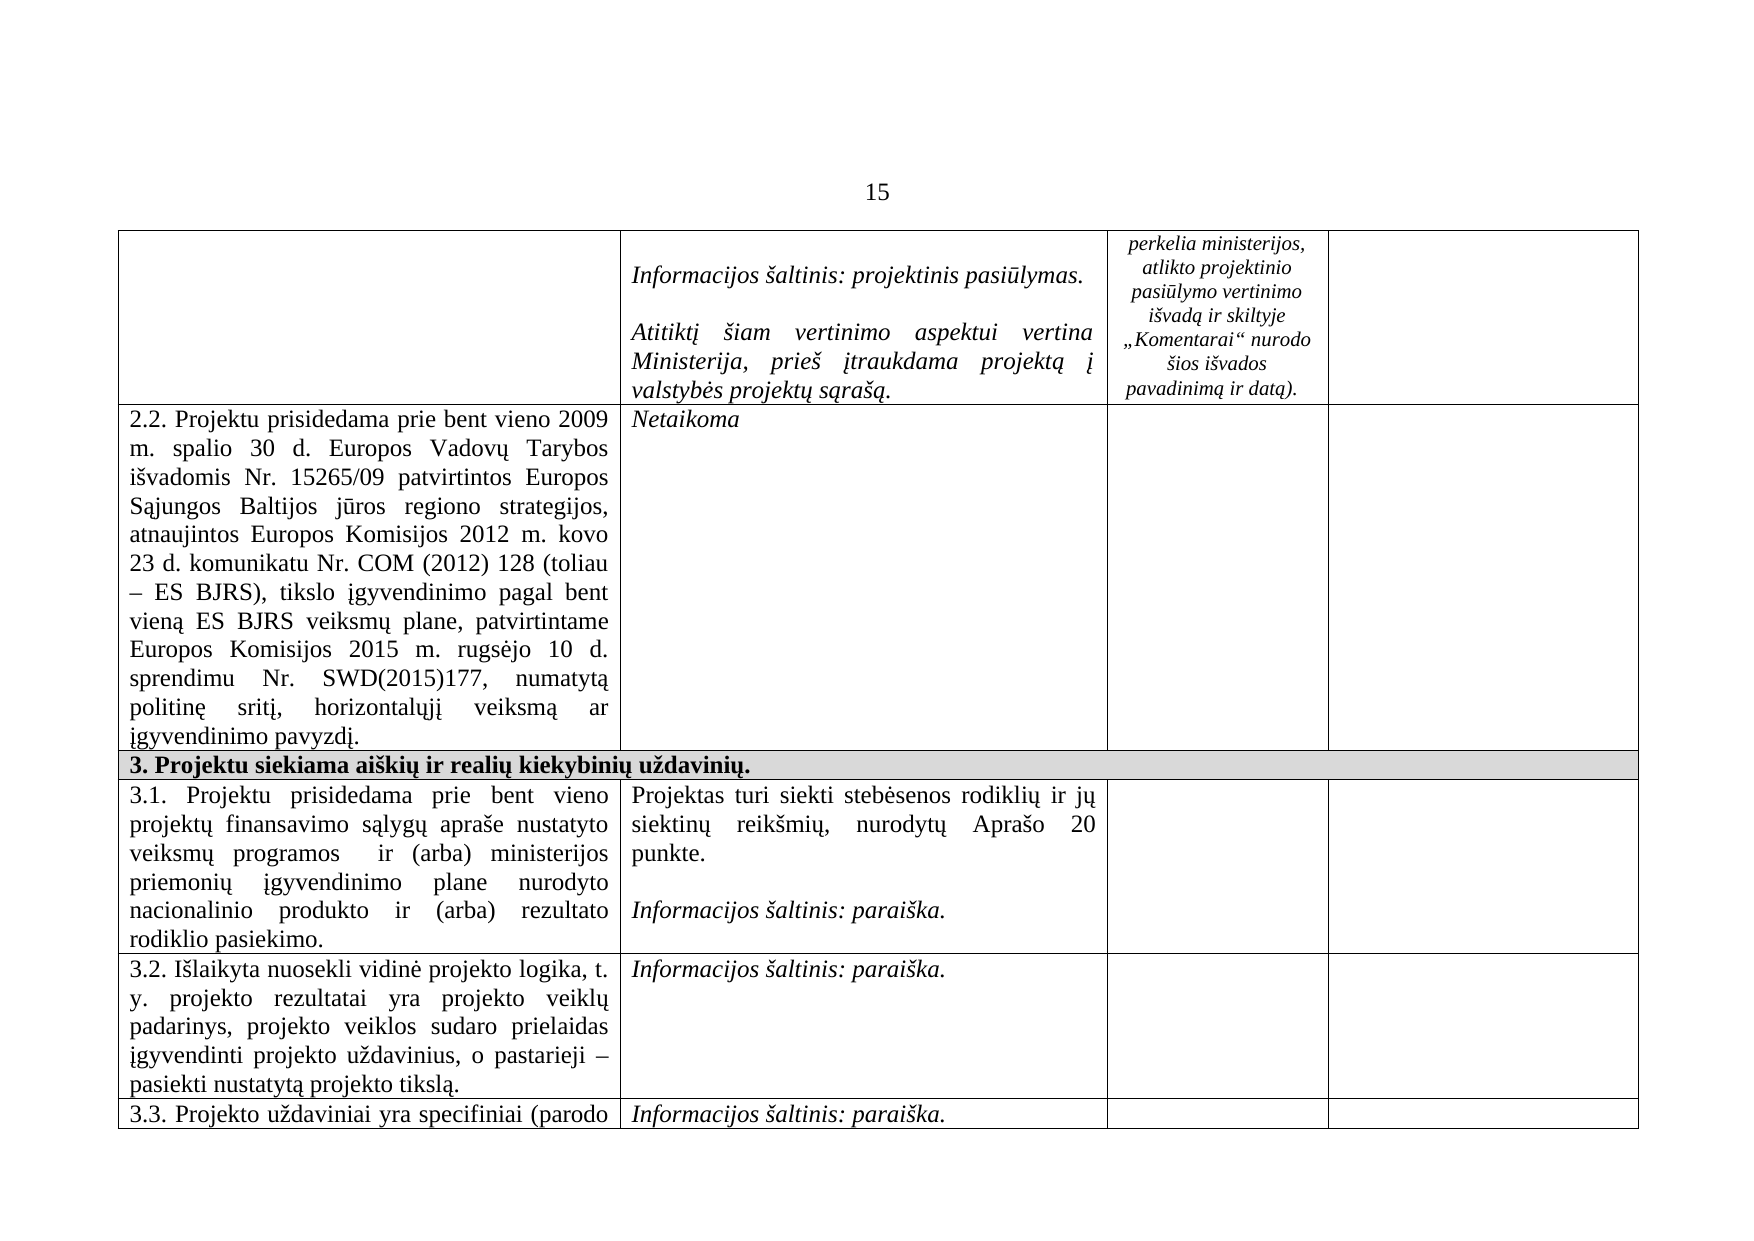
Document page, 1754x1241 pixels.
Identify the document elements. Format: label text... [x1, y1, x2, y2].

table_cell 3.1. Projektu prisidedama prie bent vieno projektų finansavimo sąlygų apraše nustatyto veiksmų programos ir (arba) ministerijos priemonių įgyvendinimo plane nurodyto nacionalinio produkto ir (arba) rezultato rodiklio pasiekimo. [119, 780, 620, 953]
table_cell 2.2. Projektu prisidedama prie bent vieno 2009 m. spalio 30 d. Europos Vadovų Tarybos išvadomis Nr. 15265/09 patvirtintos Europos Sąjungos Baltijos jūros regiono strategijos, atnaujintos Europos Komisijos 2012 m. kovo 23 d. komunikatu Nr. COM (2012) 128 (toliau – ES BJRS), tikslo įgyvendinimo pagal bent vieną ES BJRS veiksmų plane, patvirtintame Europos Komisijos 2015 m. rugsėjo 10 d. sprendimu Nr. SWD(2015)177, numatytą politinę sritį, horizontalųjį veiksmą ar įgyvendinimo pavyzdį. [119, 405, 620, 749]
table_cell [1329, 405, 1638, 749]
table_cell [1108, 954, 1328, 1098]
table_cell Informacijos šaltinis: paraiška. [621, 954, 1107, 1098]
table_cell Informacijos šaltinis: paraiška. [621, 1099, 1107, 1127]
table_cell 3.3. Projekto uždaviniai yra specifiniai (parodo [119, 1099, 620, 1127]
table_cell [119, 231, 620, 403]
table_cell [1329, 1099, 1638, 1127]
table_cell [1329, 954, 1638, 1098]
table_cell 3.2. Išlaikyta nuosekli vidinė projekto logika, t. y. projekto rezultatai yra projekto veiklų padarinys, projekto veiklos sudaro prielaidas įgyvendinti projekto uždavinius, o pastarieji – pasiekti nustatytą projekto tikslą. [119, 954, 620, 1098]
table_cell Netaikoma [621, 405, 1107, 749]
table_cell [1329, 231, 1638, 403]
table_cell [1108, 1099, 1328, 1127]
table_cell perkelia ministerijos, atlikto projektinio pasiūlymo vertinimo išvadą ir skiltyje „Komentarai“ nurodo šios išvados pavadinimą ir datą). [1108, 231, 1328, 403]
table_cell [1108, 405, 1328, 749]
table_cell 3. Projektu siekiama aiškių ir realių kiekybinių uždavinių. [119, 751, 1638, 779]
table_cell [1329, 780, 1638, 953]
table_cell [1108, 780, 1328, 953]
table_cell Informacijos šaltinis: projektinis pasiūlymas. Atitiktį šiam vertinimo aspektui vertina Ministerija, prieš įtraukdama projektą į valstybės projektų sąrašą. [621, 231, 1107, 403]
table_cell Projektas turi siekti stebėsenos rodiklių ir jų siektinų reikšmių, nurodytų Aprašo 20 punkte. Informacijos šaltinis: paraiška. [621, 780, 1107, 953]
